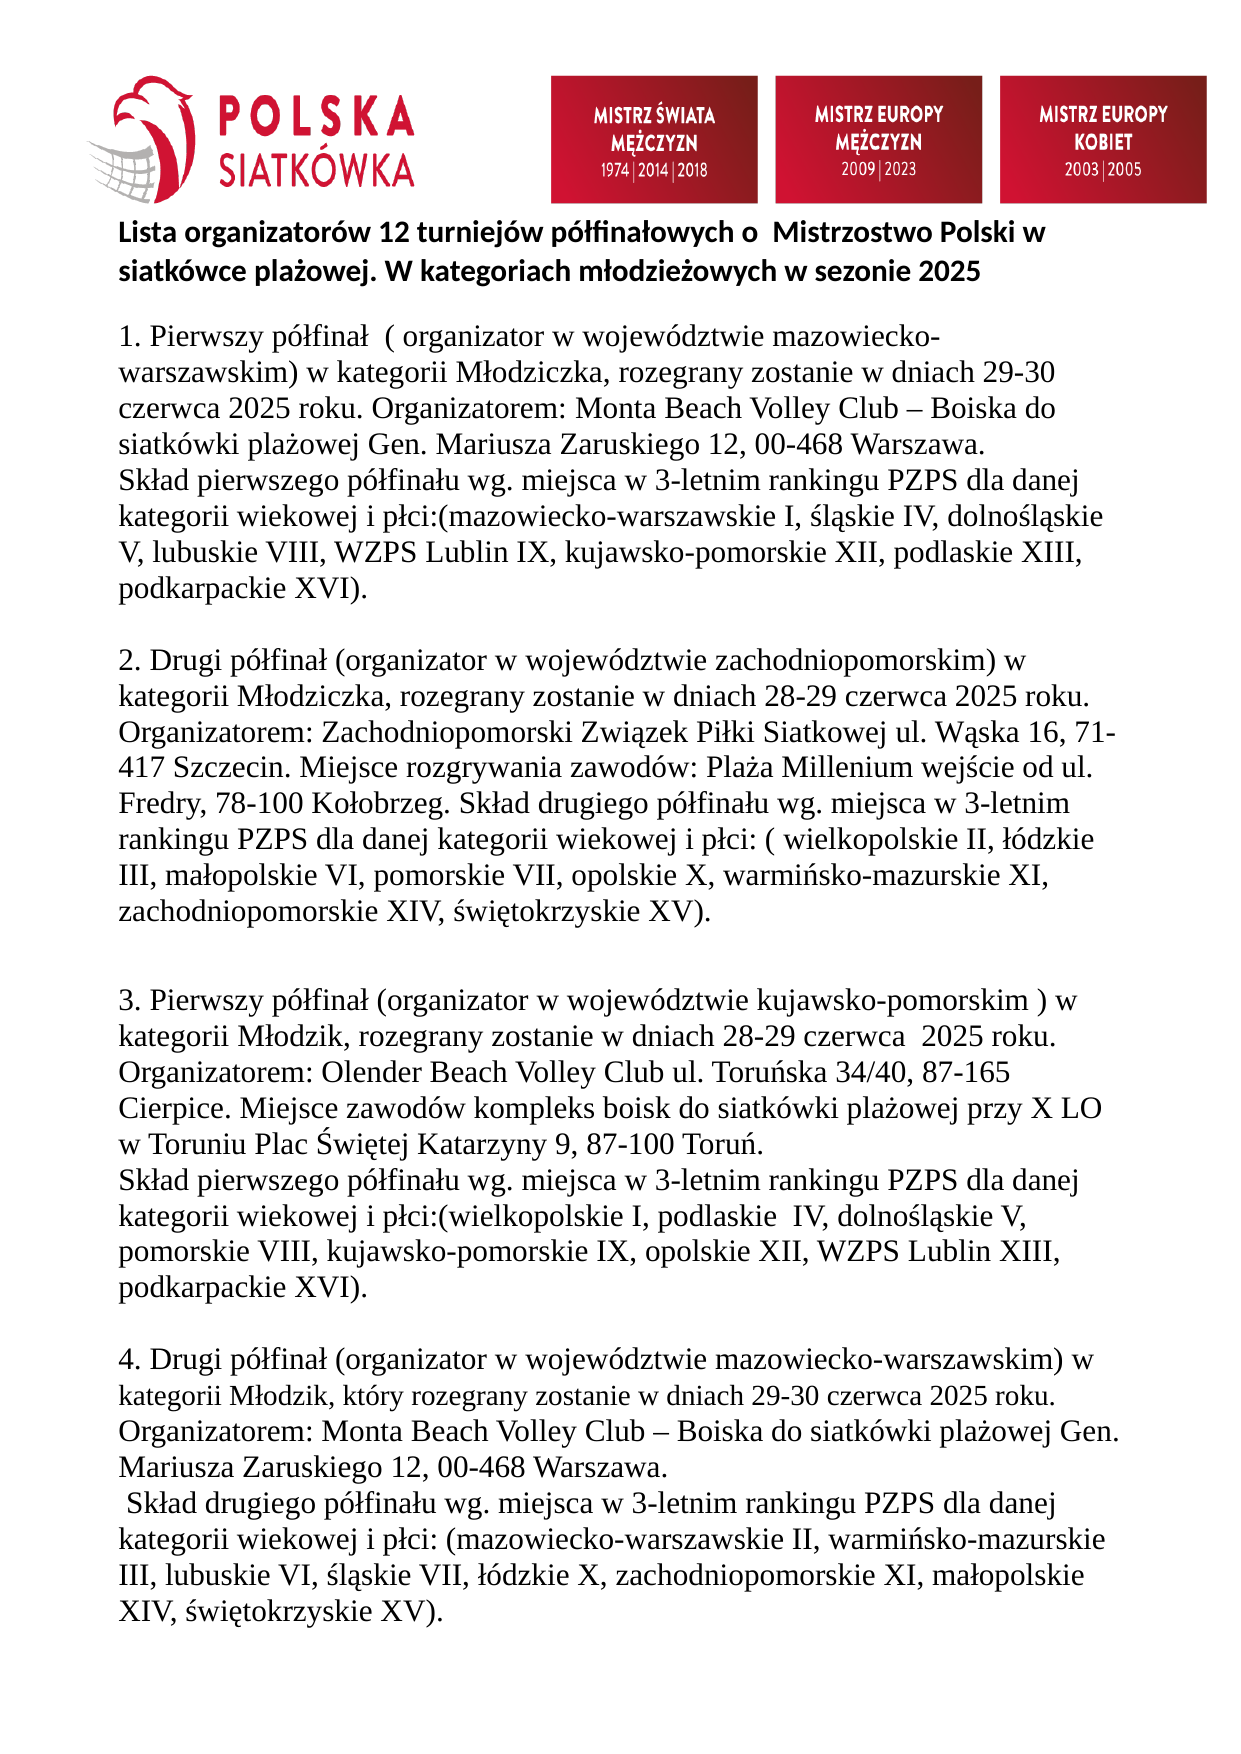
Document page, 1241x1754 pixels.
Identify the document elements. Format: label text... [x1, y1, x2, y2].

text 3. Pierwszy półfinał (organizator w województwie kujawsko-pomorskim ) w kategorii Młodzik, rozegrany zostanie w dniach 28-29 czerwca 2025 roku. Organizatorem: Olender Beach Volley Club ul. Toruńska 34/40, 87-165 Cierpice. Miejsce zawodów kompleks boisk do siatkówki plażowej przy X LO w Toruniu Plac Świętej Katarzyny 9, 87-100 Toruń. [118, 981, 1122, 1161]
text Skład drugiego półfinału wg. miejsca w 3-letnim rankingu PZPS dla danej kategorii wiekowej i płci: (mazowiecko-warszawskie II, warmińsko-mazurskie [118, 1484, 1122, 1556]
text Skład pierwszego półfinału wg. miejsca w 3-letnim rankingu PZPS dla danej kategorii wiekowej i płci:(mazowiecko-warszawskie I, śląskie IV, dolnośląskie V, lubuskie VIII, WZPS Lublin IX, kujawsko-pomorskie XII, podlaskie XIII, podkarpackie XVI). [118, 461, 1122, 605]
picture [85, 75, 1208, 204]
text 4. Drugi półfinał (organizator w województwie mazowiecko-warszawskim) w kategorii Młodzik, który rozegrany zostanie w dniach 29-30 czerwca 2025 roku. Organizatorem: Monta Beach Volley Club – Boiska do siatkówki plażowej Gen. Mariusza Zaruskiego 12, 00-468 Warszawa. [118, 1341, 1122, 1484]
text Skład pierwszego półfinału wg. miejsca w 3-letnim rankingu PZPS dla danej kategorii wiekowej i płci:(wielkopolskie I, podlaskie IV, dolnośląskie V, pomorskie VIII, kujawsko-pomorskie IX, opolskie XII, WZPS Lublin XIII, podkarpackie XVI). [118, 1161, 1122, 1304]
text 1. Pierwszy półfinał ( organizator w województwie mazowiecko- warszawskim) w kategorii Młodziczka, rozegrany zostanie w dniach 29-30 czerwca 2025 roku. Organizatorem: Monta Beach Volley Club – Boiska do siatkówki plażowej Gen. Mariusza Zaruskiego 12, 00-468 Warszawa. [118, 317, 1122, 461]
text 2. Drugi półfinał (organizator w województwie zachodniopomorskim) w kategorii Młodziczka, rozegrany zostanie w dniach 28-29 czerwca 2025 roku. Organizatorem: Zachodniopomorski Związek Piłki Siatkowej ul. Wąska 16, 71-417 Szczecin. Miejsce rozgrywania zawodów: Plaża Millenium wejście od ul. Fredry, 78-100 Kołobrzeg. Skład drugiego półfinału wg. miejsca w 3-letnim rankingu PZPS dla danej kategorii wiekowej i płci: ( wielkopolskie II, łódzkie III, małopolskie VI, pomorskie VII, opolskie X, warmińsko-mazurskie XI, zachodniopomorskie XIV, świętokrzyskie XV). [118, 641, 1122, 928]
text III, lubuskie VI, śląskie VII, łódzkie X, zachodniopomorskie XI, małopolskie XIV, świętokrzyskie XV). [118, 1556, 1122, 1628]
text Lista organizatorów 12 turniejów półfinałowych o Mistrzostwo Polski w siatkówce plażowej. W kategoriach młodzieżowych w sezonie 2025 [118, 212, 1122, 289]
